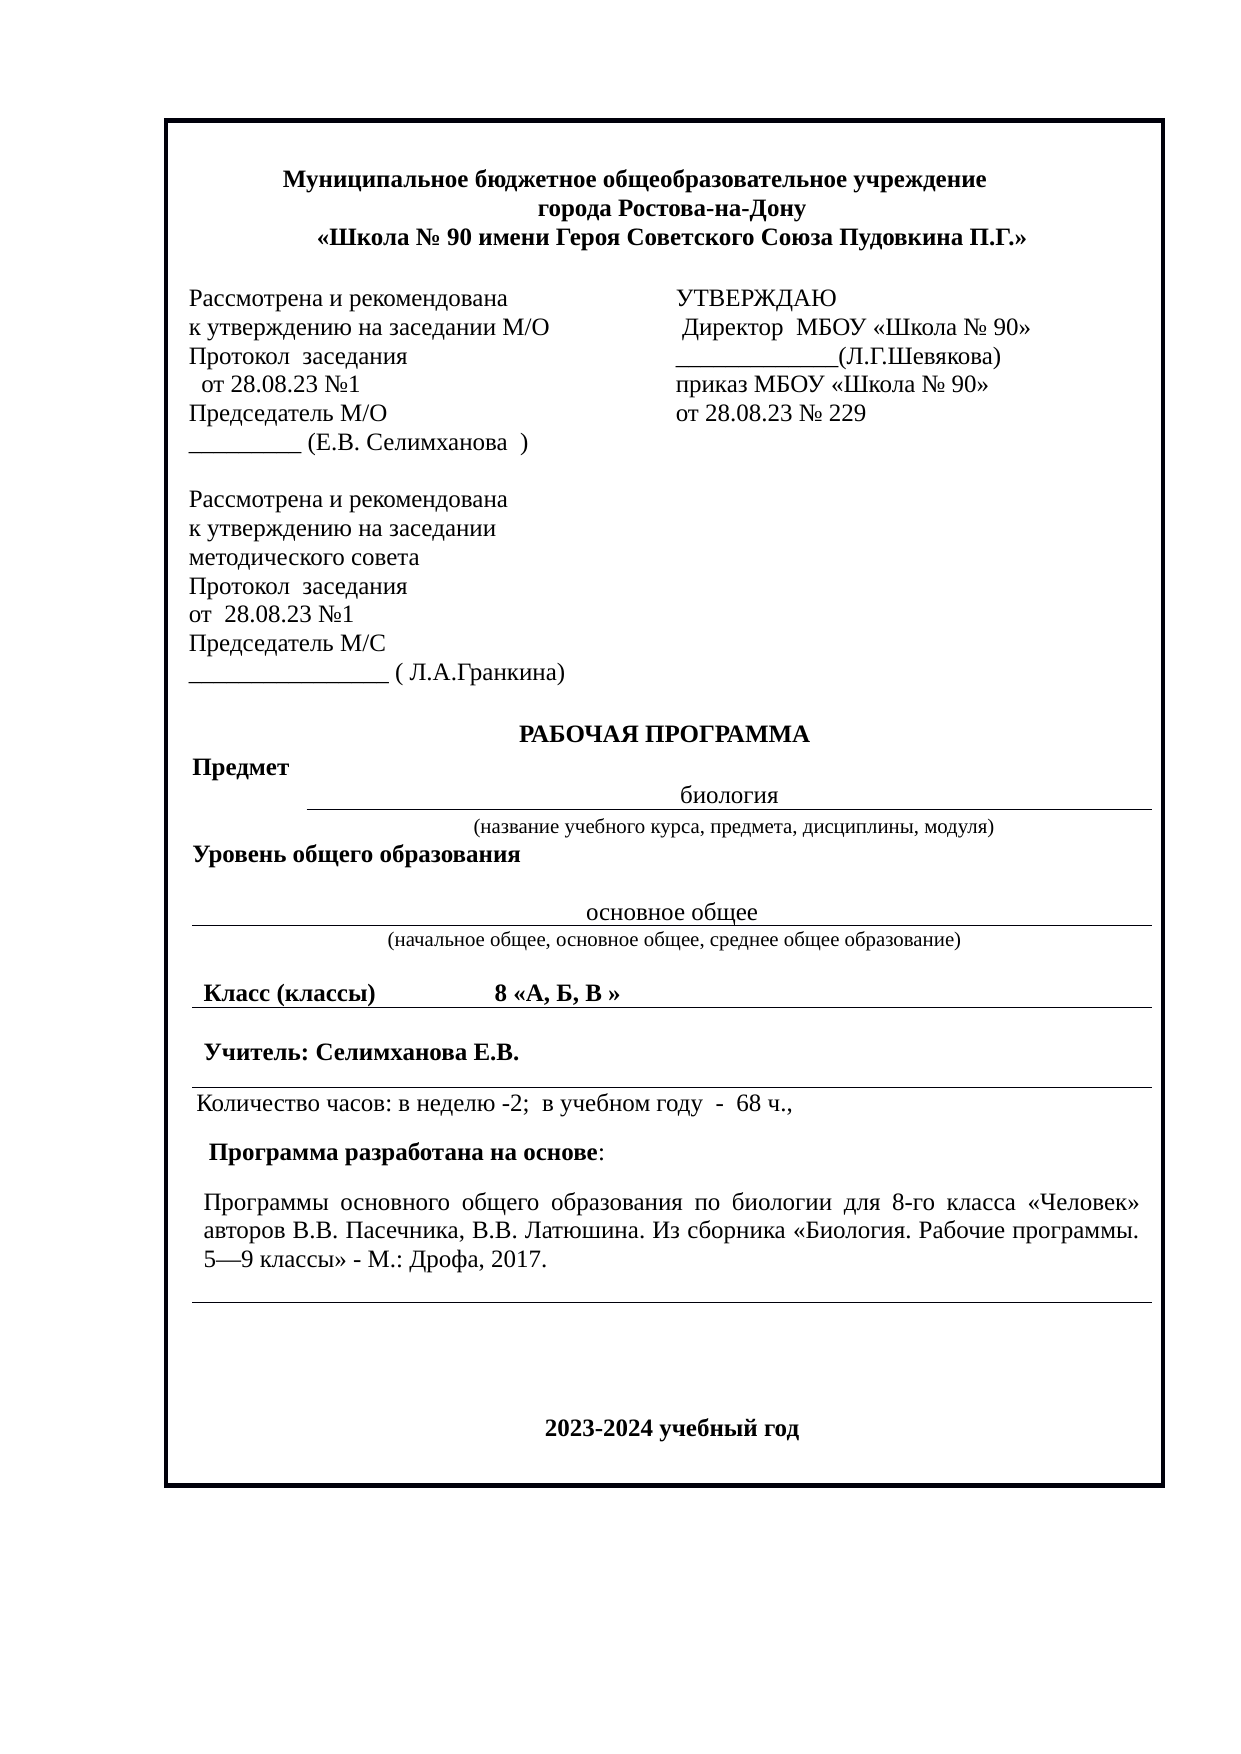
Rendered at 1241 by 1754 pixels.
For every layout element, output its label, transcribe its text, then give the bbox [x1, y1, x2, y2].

table_header биология [307, 781, 1152, 809]
table_header Класс (классы) 8 «А, Б, В » [192, 979, 1152, 1007]
table_header Рассмотрена и рекомендована к утверждению на заседании М/О Протокол заседания от 28.08.23 №1 Председатель М/О _________ (Е.В. Селимханова ) [177, 283, 664, 484]
table_header УТВЕРЖДАЮ Директор МБОУ «Школа № 90» _____________(Л.Г.Шевякова) приказ МБОУ «Школа № 90» от 28.08.23 № 229 [664, 283, 1152, 484]
table_header основное общее [192, 897, 1152, 925]
table_cell [664, 485, 1152, 686]
table_header Учитель: Селимханова Е.В. [192, 1037, 1152, 1087]
table_header Программы основного общего образования по биологии для 8-го класса «Человек» авторов В.В. Пасечника, В.В. Латюшина. Из сборника «Биология. Рабочие программы. 5—9 классы» - М.: Дрофа, 2017. [192, 1187, 1152, 1302]
table_cell Рассмотрена и рекомендована к утверждению на заседании методического совета Протокол заседания от 28.08.23 №1 Председатель М/С ________________ ( Л.А.Гранкина) [177, 485, 664, 686]
table_header Муниципальное бюджетное общеобразовательное учреждение города Ростова-на-Дону «Школа № 90 имени Героя Советского Союза Пудовкина П.Г.» РАБОЧАЯ ПРОГРАММА Предмет (название учебного курса, предмета, дисциплины, модуля) Уровень общего образования (начальное общее, основное общее, среднее общее образование) Количество часов: в неделю -2; в учебном году - 68 ч., Программа разработана на основе: 2023-2024 учебный год [168, 123, 1161, 1483]
